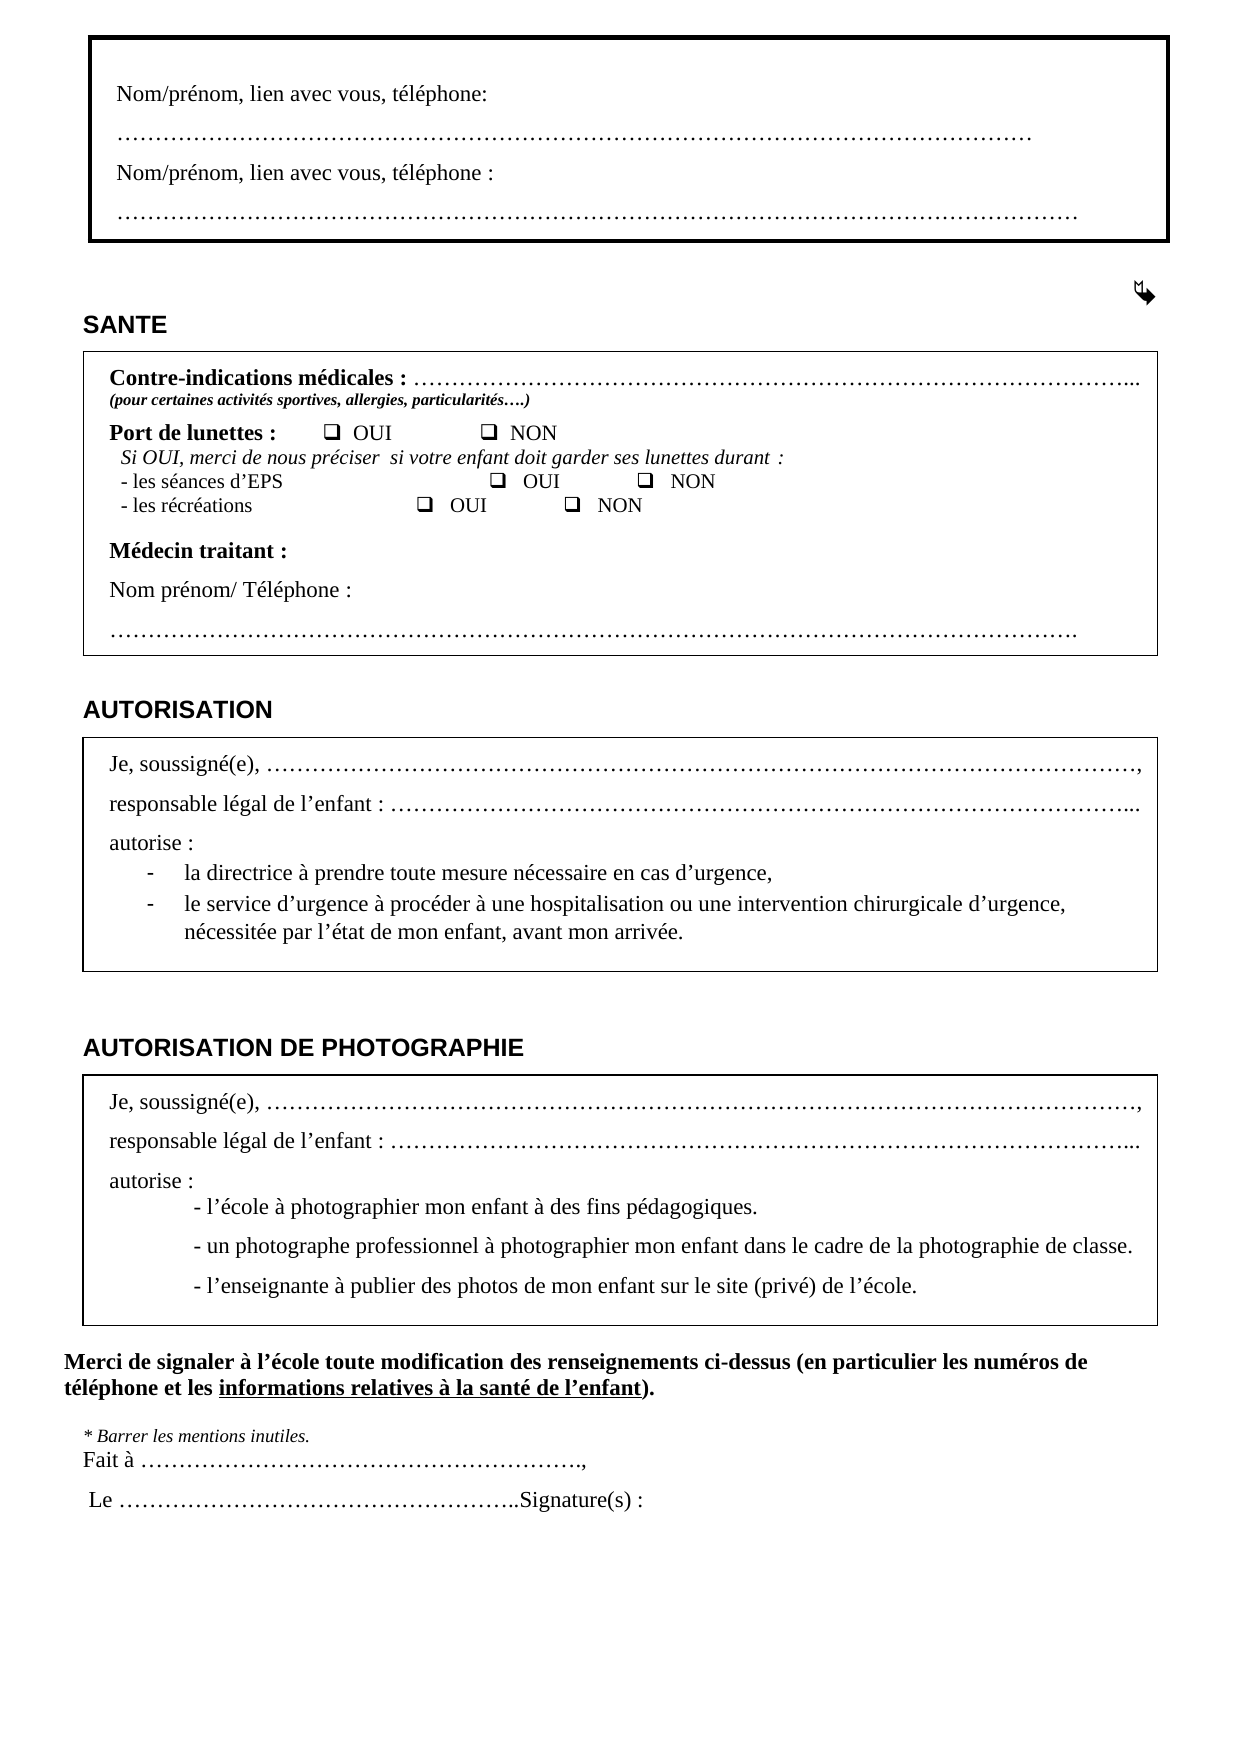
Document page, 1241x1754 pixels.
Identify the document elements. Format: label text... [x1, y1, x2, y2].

text Merci de signaler à l’école toute modification des renseignements ci-dessus (en particulier les numéros de téléphone et les informations relatives à la santé de l’enfant). [64, 1348, 1169, 1401]
table_header Je, soussigné(e), ……………………………………………………………………………………………………, responsable légal de l’enfant : ……………………………………………………………………………………... autorise : - l’école à photographier mon enfant à des fins pédagogiques. - un photographe professionnel à photographier mon enfant dans le cadre de la photographie de classe. - l’enseignante à publier des photos de mon enfant sur le site (privé) de l’école. [84, 1076, 1157, 1325]
table_header Je, soussigné(e), ……………………………………………………………………………………………………, responsable légal de l’enfant : ……………………………………………………………………………………... autorise : la directrice à prendre toute mesure nécessaire en cas d’urgence, le service d’urgence à procéder à une hospitalisation ou une intervention chirurgicale d’urgence, nécessitée par l’état de mon enfant, avant mon arrivée. [84, 738, 1157, 971]
subtitle SANTE [83, 309, 1157, 338]
text  [83, 283, 1157, 309]
text Le ……………………………………………..Signature(s) : [83, 1486, 1157, 1512]
subtitle AUTORISATION [83, 695, 1157, 724]
table_header Contre-indications médicales : …………………………………………………………………………………... (pour certaines activités sportives, allergies, particularités….) Port de lunettes :  OUI  NON Si OUI, merci de nous préciser si votre enfant doit garder ses lunettes durant : - les séances d’EPS  OUI  NON - les récréations  OUI  NON Médecin traitant : Nom prénom/ Téléphone : ………………………………………………………………………………………………………………. [84, 352, 1157, 655]
text * Barrer les mentions inutiles. [83, 1424, 1157, 1446]
table_header Nom/prénom, lien avec vous, téléphone: ………………………………………………………………………………………………………… Nom/prénom, lien avec vous, téléphone : ……………………………………………………………………………………………………………… [92, 40, 1166, 239]
text Fait à …………………………………………………., [83, 1446, 1157, 1472]
subtitle AUTORISATION DE PHOTOGRAPHIE [83, 1033, 1157, 1062]
